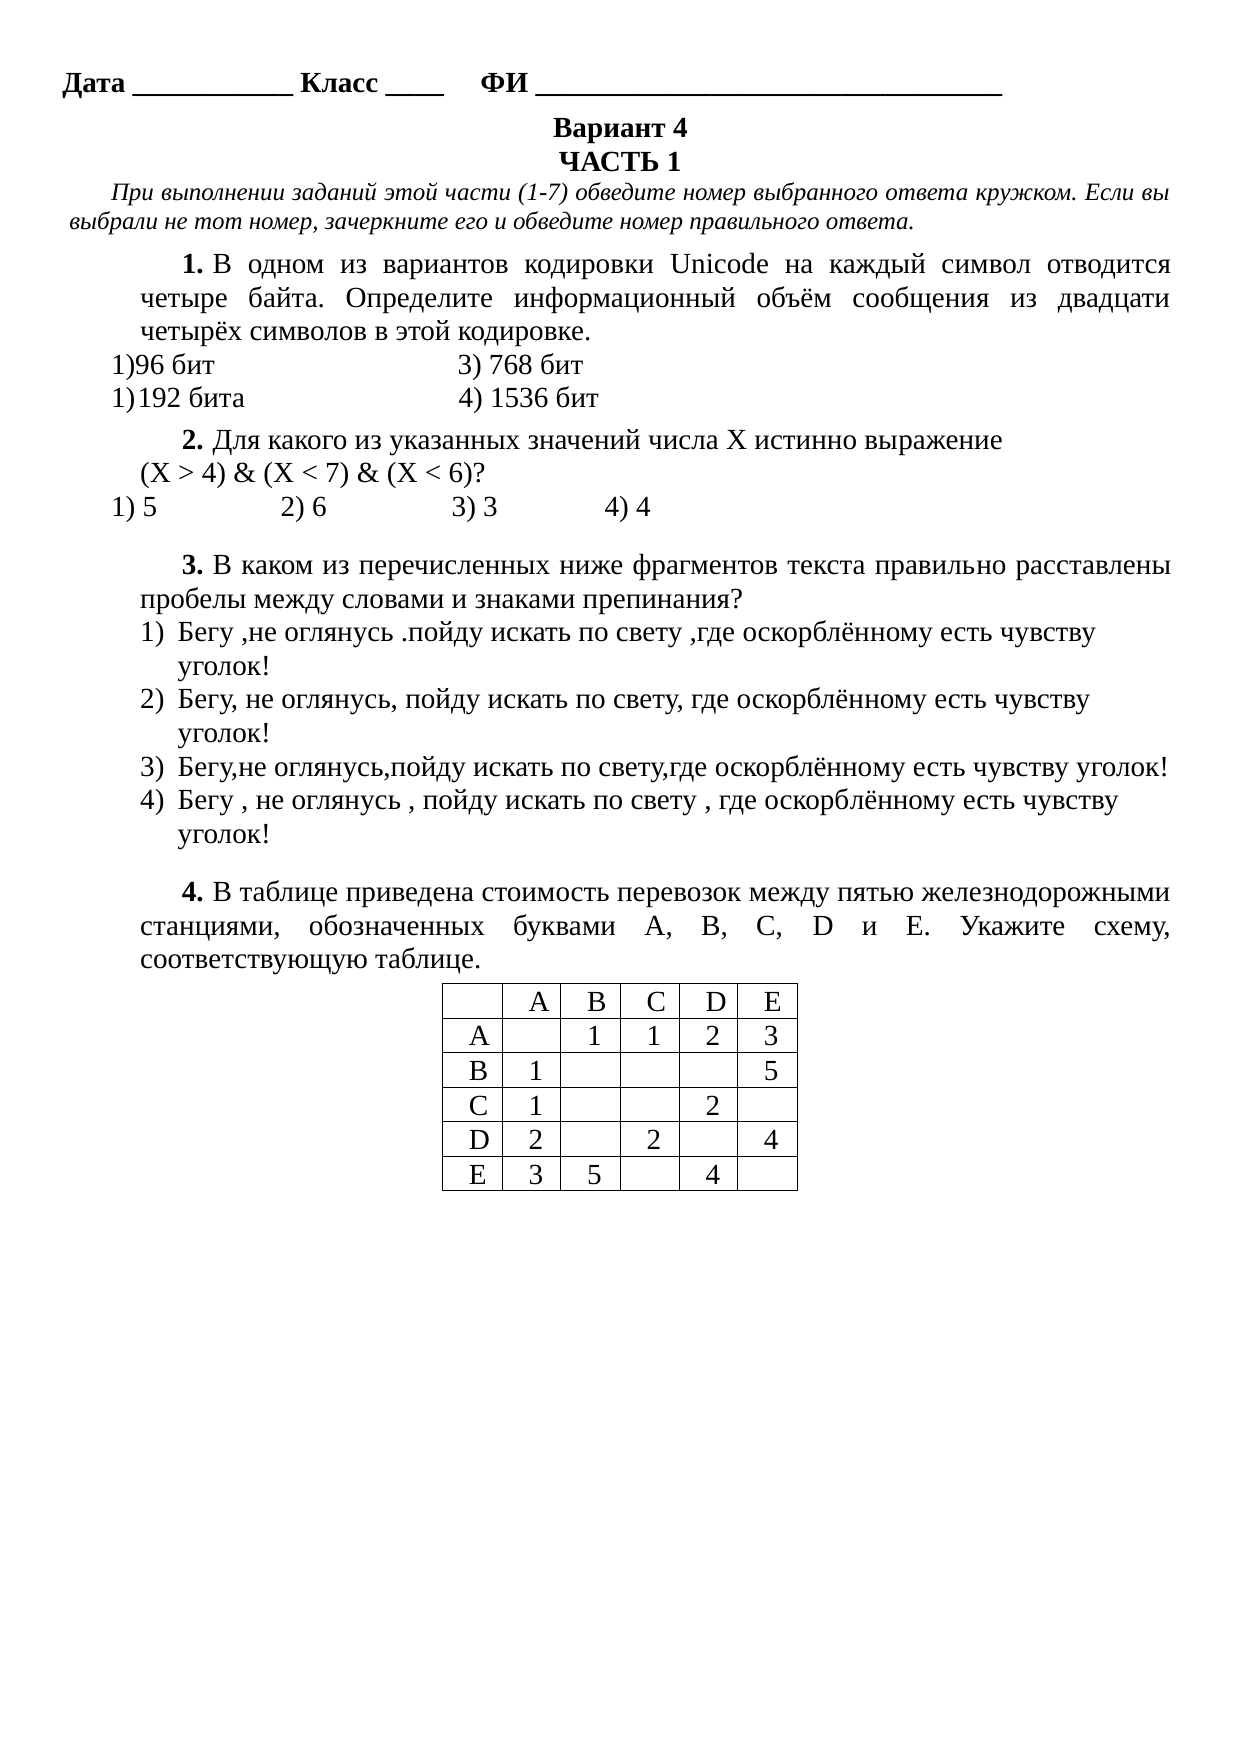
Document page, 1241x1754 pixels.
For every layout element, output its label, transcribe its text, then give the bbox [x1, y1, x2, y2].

text Дата ___________ Класс ____ ФИ ________________________________ [62, 65, 1175, 98]
table_cell [621, 1157, 679, 1190]
list В каком из перечисленных ниже фрагментов текста правиль­но расставлены пробелы между словами и знаками препинания? [140, 547, 1171, 614]
table_cell [738, 1088, 797, 1121]
subtitle Вариант 4 [65, 110, 1175, 144]
table_header С [621, 984, 646, 1017]
table_cell [680, 1122, 737, 1156]
table_cell 1 [503, 1053, 528, 1087]
table_cell 3 [503, 1157, 528, 1190]
table_cell 3 [738, 1019, 764, 1052]
table_cell [621, 1088, 679, 1121]
table_cell [561, 1088, 620, 1121]
table_cell А [443, 1019, 468, 1052]
table_cell 1 [561, 1019, 587, 1052]
table_cell [738, 1157, 797, 1190]
table_cell 2 [621, 1122, 646, 1156]
table_cell [503, 1019, 560, 1052]
list В одном из вариантов кодировки Unicode на каждый сим­вол отводится четыре байта. Определите информационный объём сообщения из двадцати четырёх символов в этой кодировке. [140, 246, 1171, 347]
table_cell 2 [680, 1019, 705, 1052]
list Бегу , не оглянусь , пойду искать по свету , где оскорб­лённому есть чувству уголок! [140, 782, 1171, 849]
subtitle ЧАСТЬ 1 [65, 144, 1175, 177]
list Бегу, не оглянусь, пойду искать по свету, где оскорблён­ному есть чувству уголок! [140, 682, 1171, 749]
table_cell [680, 1053, 737, 1087]
table_cell D [443, 1122, 468, 1156]
text (X > 4) & (X < 7) & (X < 6)? [111, 455, 1171, 489]
table_cell 4 [680, 1157, 705, 1190]
table_cell 1 [621, 1019, 646, 1052]
table_cell В [443, 1053, 468, 1087]
table_cell 4 [738, 1122, 764, 1156]
table_cell 2 [680, 1088, 705, 1121]
table_cell [561, 1053, 620, 1087]
text 1)96 бит 3) 768 бит [111, 347, 1175, 380]
list 192 бита 4) 1536 бит [69, 380, 1175, 414]
table_cell 5 [738, 1053, 764, 1087]
table_cell [621, 1053, 679, 1087]
table_header В [561, 984, 587, 1017]
text При выполнении заданий этой части (1-7) обведите номер выбранного ответа кружком. Если вы выбрали не тот номер, за­черкните его и обведите номер правильного ответа. [69, 177, 1171, 235]
text 1) 5 2) 6 3) 3 4) 4 [69, 489, 1175, 522]
table_cell 1 [503, 1088, 528, 1121]
table_cell 2 [503, 1122, 528, 1156]
table_header [443, 984, 502, 1017]
table_cell 5 [561, 1157, 587, 1190]
table_cell С [443, 1088, 468, 1121]
table_header D [680, 984, 705, 1017]
table_cell [561, 1122, 620, 1156]
list Бегу ,не оглянусь .пойду искать по свету ,где оскорблён­ному есть чувству уголок! [140, 614, 1171, 682]
table_cell Е [443, 1157, 468, 1190]
list Бегу,не оглянусь,пойду искать по свету,где оскорблённо­му есть чувству уголок! [140, 749, 1171, 782]
table_header Е [738, 984, 764, 1017]
list Для какого из указанных значений числа X истинно вы­ражение [140, 422, 1171, 455]
table_header А [503, 984, 528, 1017]
list В таблице приведена стоимость перевозок между пятью железнодорожными станциями, обозначенных буквами А, В, С, D и Е. Укажите схему, соответствующую таблице. [140, 874, 1171, 975]
